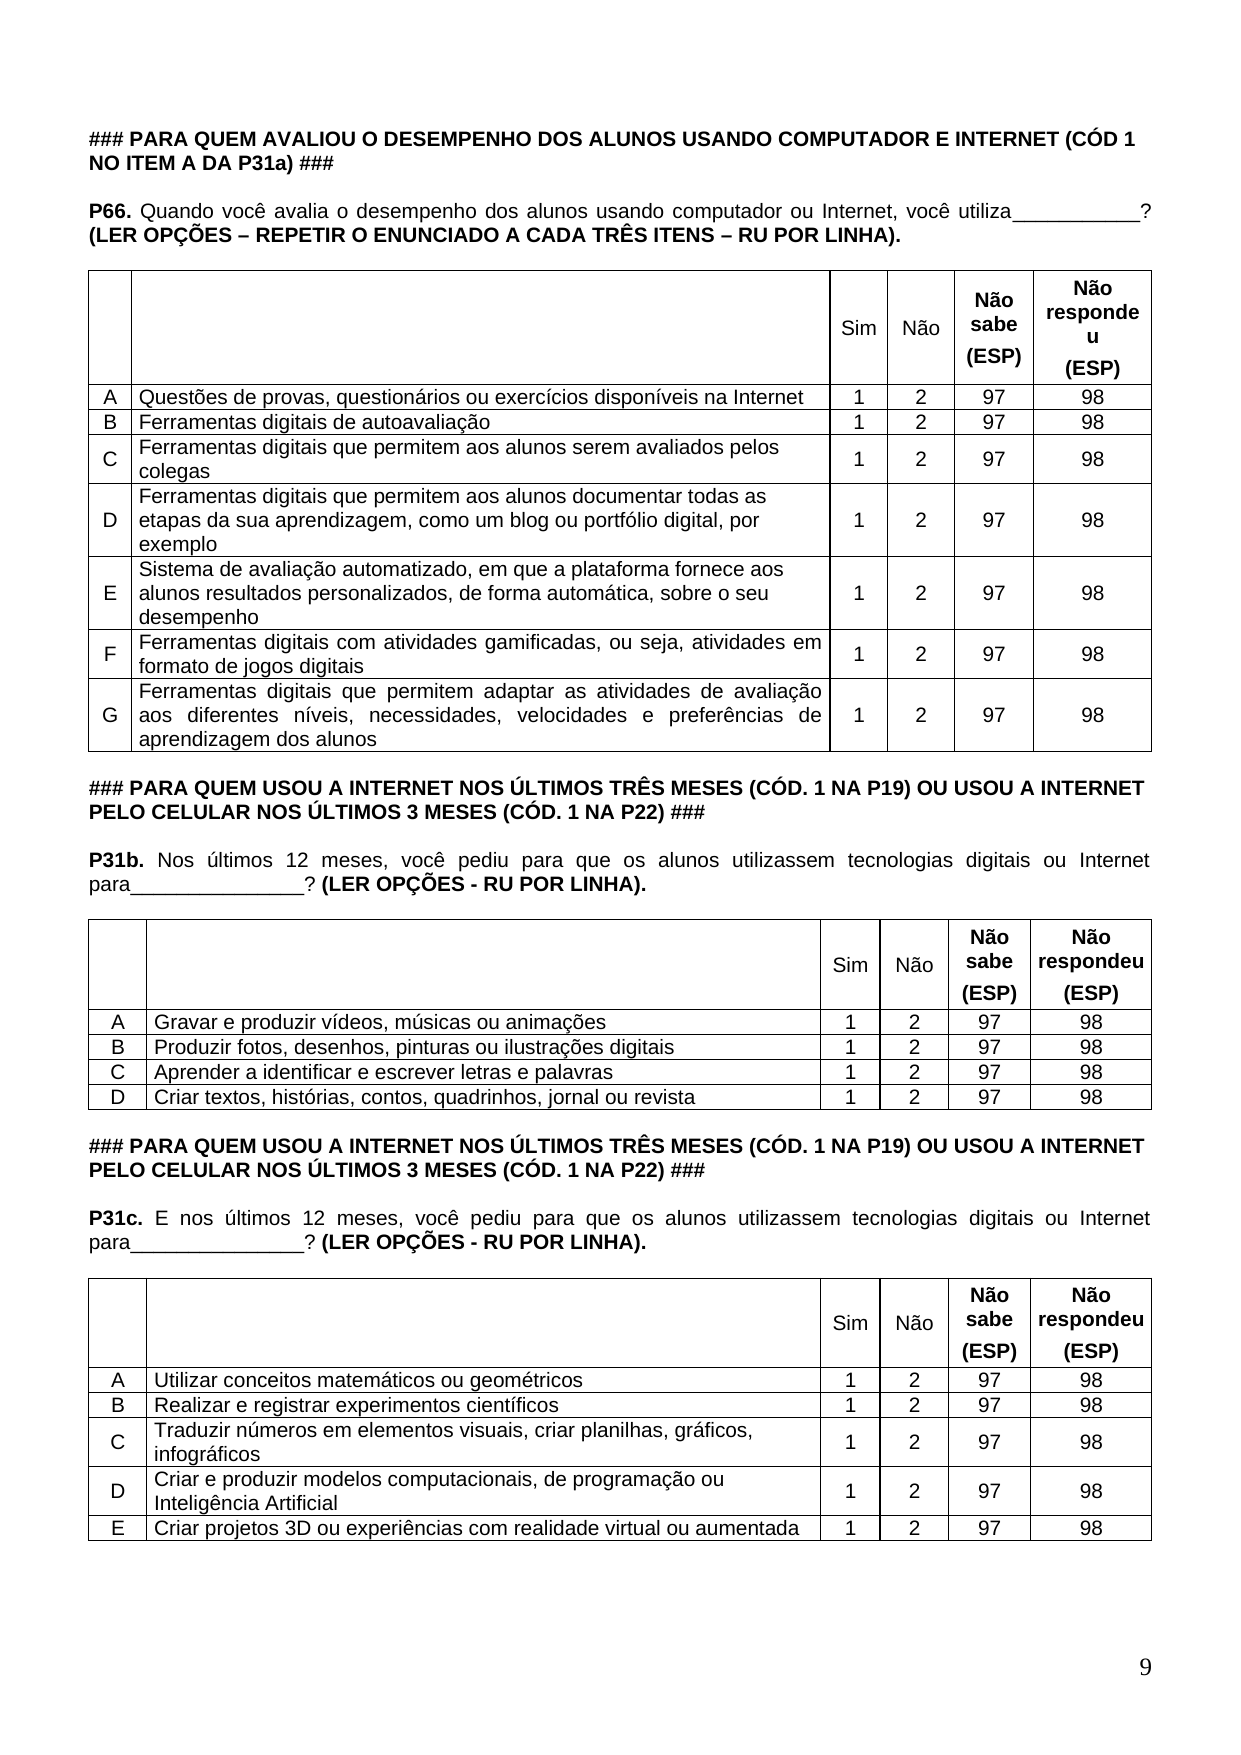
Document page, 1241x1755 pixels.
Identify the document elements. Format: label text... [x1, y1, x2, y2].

table_cell Sistema de avaliação automatizado, em que a plataforma fornece aos alunos resultados personalizados, de forma automática, sobre o seu desempenho [132, 557, 829, 629]
table_cell 1 [831, 557, 887, 629]
table_cell 98 [1031, 1418, 1151, 1466]
table_cell Produzir fotos, desenhos, pinturas ou ilustrações digitais [147, 1035, 820, 1059]
text ### PARA QUEM USOU A INTERNET NOS ÚLTIMOS TRÊS MESES (CÓD. 1 NA P19) OU USOU A INTERNET PELO CELULAR NOS ÚLTIMOS 3 MESES (CÓD. 1 NA P22) ### [89, 1134, 1152, 1182]
table_cell 97 [955, 557, 1033, 629]
table_cell Ferramentas digitais que permitem adaptar as atividades de avaliação aos diferentes níveis, necessidades, velocidades e preferências de aprendizagem dos alunos [132, 679, 829, 751]
table_header Não respondeu (ESP) [1034, 271, 1151, 384]
table_cell 98 [1031, 1010, 1151, 1034]
table_cell 1 [821, 1516, 879, 1540]
table_cell 97 [955, 630, 1033, 678]
table_cell 2 [881, 1035, 948, 1059]
table_cell 1 [831, 435, 887, 483]
table_cell 97 [949, 1418, 1030, 1466]
table_cell 1 [831, 484, 887, 556]
table_header Não [881, 1279, 948, 1367]
table_cell 97 [955, 385, 1033, 409]
table_header Não respondeu (ESP) [1031, 1279, 1151, 1367]
table_cell 2 [888, 435, 954, 483]
table_cell 2 [881, 1516, 948, 1540]
table_cell Realizar e registrar experimentos científicos [147, 1393, 820, 1417]
table_cell Gravar e produzir vídeos, músicas ou animações [147, 1010, 820, 1034]
table_header Não sabe (ESP) [955, 271, 1033, 384]
table_header Sim [831, 271, 887, 384]
table_cell Ferramentas digitais de autoavaliação [132, 410, 829, 434]
table_cell C [89, 1418, 146, 1466]
table_cell 2 [888, 679, 954, 751]
table_header [89, 1279, 146, 1367]
table_cell 1 [831, 385, 887, 409]
table_header [89, 271, 131, 384]
table_cell 98 [1034, 679, 1151, 751]
table_cell 97 [949, 1393, 1030, 1417]
table_cell 1 [821, 1010, 879, 1034]
table_cell Utilizar conceitos matemáticos ou geométricos [147, 1368, 820, 1392]
table_cell Questões de provas, questionários ou exercícios disponíveis na Internet [132, 385, 829, 409]
table_cell 2 [881, 1467, 948, 1515]
table_cell 2 [888, 385, 954, 409]
table_cell 97 [955, 435, 1033, 483]
table_cell A [89, 385, 131, 409]
table_header Sim [821, 1279, 879, 1367]
table_cell Criar projetos 3D ou experiências com realidade virtual ou aumentada [147, 1516, 820, 1540]
table_cell 98 [1031, 1393, 1151, 1417]
table_cell 2 [881, 1010, 948, 1034]
table_cell 2 [881, 1085, 948, 1109]
table_cell 2 [881, 1393, 948, 1417]
table_cell 2 [888, 484, 954, 556]
table_cell F [89, 630, 131, 678]
table_cell D [89, 1467, 146, 1515]
table_cell E [89, 557, 131, 629]
table_header [89, 920, 146, 1009]
table_cell 1 [831, 630, 887, 678]
table_header [132, 271, 829, 384]
table_cell 1 [831, 410, 887, 434]
table_cell 98 [1031, 1467, 1151, 1515]
table_cell 98 [1034, 630, 1151, 678]
table_cell C [89, 435, 131, 483]
table_cell 2 [881, 1060, 948, 1084]
table_header [147, 1279, 820, 1367]
table_cell 2 [888, 557, 954, 629]
table_cell C [89, 1060, 146, 1084]
table_cell 98 [1031, 1060, 1151, 1084]
table_cell 97 [955, 410, 1033, 434]
table_cell D [89, 1085, 146, 1109]
table_cell 97 [949, 1368, 1030, 1392]
text P31c. E nos últimos 12 meses, você pediu para que os alunos utilizassem tecnologias digitais ou Internet para_______________? (LER OPÇÕES - RU POR LINHA). [89, 1206, 1152, 1254]
table_cell 98 [1031, 1035, 1151, 1059]
table_cell Aprender a identificar e escrever letras e palavras [147, 1060, 820, 1084]
table_cell 98 [1031, 1516, 1151, 1540]
text P66. Quando você avalia o desempenho dos alunos usando computador ou Internet, você utiliza___________? (LER OPÇÕES – REPETIR O ENUNCIADO A CADA TRÊS ITENS – RU POR LINHA). [89, 198, 1152, 246]
table_cell Traduzir números em elementos visuais, criar planilhas, gráficos, infográficos [147, 1418, 820, 1466]
table_cell 98 [1034, 435, 1151, 483]
table_cell D [89, 484, 131, 556]
text ### PARA QUEM AVALIOU O DESEMPENHO DOS ALUNOS USANDO COMPUTADOR E INTERNET (CÓD 1 NO ITEM A DA P31a) ### [89, 127, 1152, 174]
table_cell 97 [949, 1010, 1030, 1034]
table_cell Ferramentas digitais com atividades gamificadas, ou seja, atividades em formato de jogos digitais [132, 630, 829, 678]
table_cell E [89, 1516, 146, 1540]
table_cell 2 [888, 410, 954, 434]
table_cell 1 [821, 1368, 879, 1392]
table_cell 97 [949, 1060, 1030, 1084]
table_cell 97 [955, 484, 1033, 556]
table_cell A [89, 1010, 146, 1034]
table_cell 1 [821, 1060, 879, 1084]
table_cell 2 [888, 630, 954, 678]
table_cell Ferramentas digitais que permitem aos alunos documentar todas as etapas da sua aprendizagem, como um blog ou portfólio digital, por exemplo [132, 484, 829, 556]
table_cell B [89, 410, 131, 434]
table_cell 2 [881, 1418, 948, 1466]
table_header Sim [821, 920, 879, 1009]
table_cell Criar e produzir modelos computacionais, de programação ou Inteligência Artificial [147, 1467, 820, 1515]
table_cell B [89, 1035, 146, 1059]
table_cell Ferramentas digitais que permitem aos alunos serem avaliados pelos colegas [132, 435, 829, 483]
table_cell A [89, 1368, 146, 1392]
table_cell 97 [949, 1467, 1030, 1515]
table_cell 98 [1034, 410, 1151, 434]
text ### PARA QUEM USOU A INTERNET NOS ÚLTIMOS TRÊS MESES (CÓD. 1 NA P19) OU USOU A INTERNET PELO CELULAR NOS ÚLTIMOS 3 MESES (CÓD. 1 NA P22) ### [89, 776, 1152, 823]
table_cell 98 [1031, 1368, 1151, 1392]
table_cell 97 [949, 1516, 1030, 1540]
table_cell 97 [949, 1085, 1030, 1109]
table_cell 2 [881, 1368, 948, 1392]
table_cell 98 [1034, 385, 1151, 409]
table_cell 1 [821, 1035, 879, 1059]
table_cell 97 [949, 1035, 1030, 1059]
text P31b. Nos últimos 12 meses, você pediu para que os alunos utilizassem tecnologias digitais ou Internet para_______________? (LER OPÇÕES - RU POR LINHA). [89, 847, 1152, 895]
table_cell G [89, 679, 131, 751]
table_header Não sabe (ESP) [949, 1279, 1030, 1367]
table_cell 1 [821, 1085, 879, 1109]
table_cell Criar textos, histórias, contos, quadrinhos, jornal ou revista [147, 1085, 820, 1109]
table_cell 1 [821, 1393, 879, 1417]
table_cell 97 [955, 679, 1033, 751]
table_header [147, 920, 820, 1009]
table_cell 1 [831, 679, 887, 751]
table_header Não sabe (ESP) [949, 920, 1030, 1009]
table_header Não respondeu (ESP) [1031, 920, 1151, 1009]
table_header Não [888, 271, 954, 384]
table_cell 98 [1031, 1085, 1151, 1109]
table_cell 98 [1034, 484, 1151, 556]
table_header Não [881, 920, 948, 1009]
table_cell 1 [821, 1418, 879, 1466]
table_cell B [89, 1393, 146, 1417]
table_cell 1 [821, 1467, 879, 1515]
table_cell 98 [1034, 557, 1151, 629]
